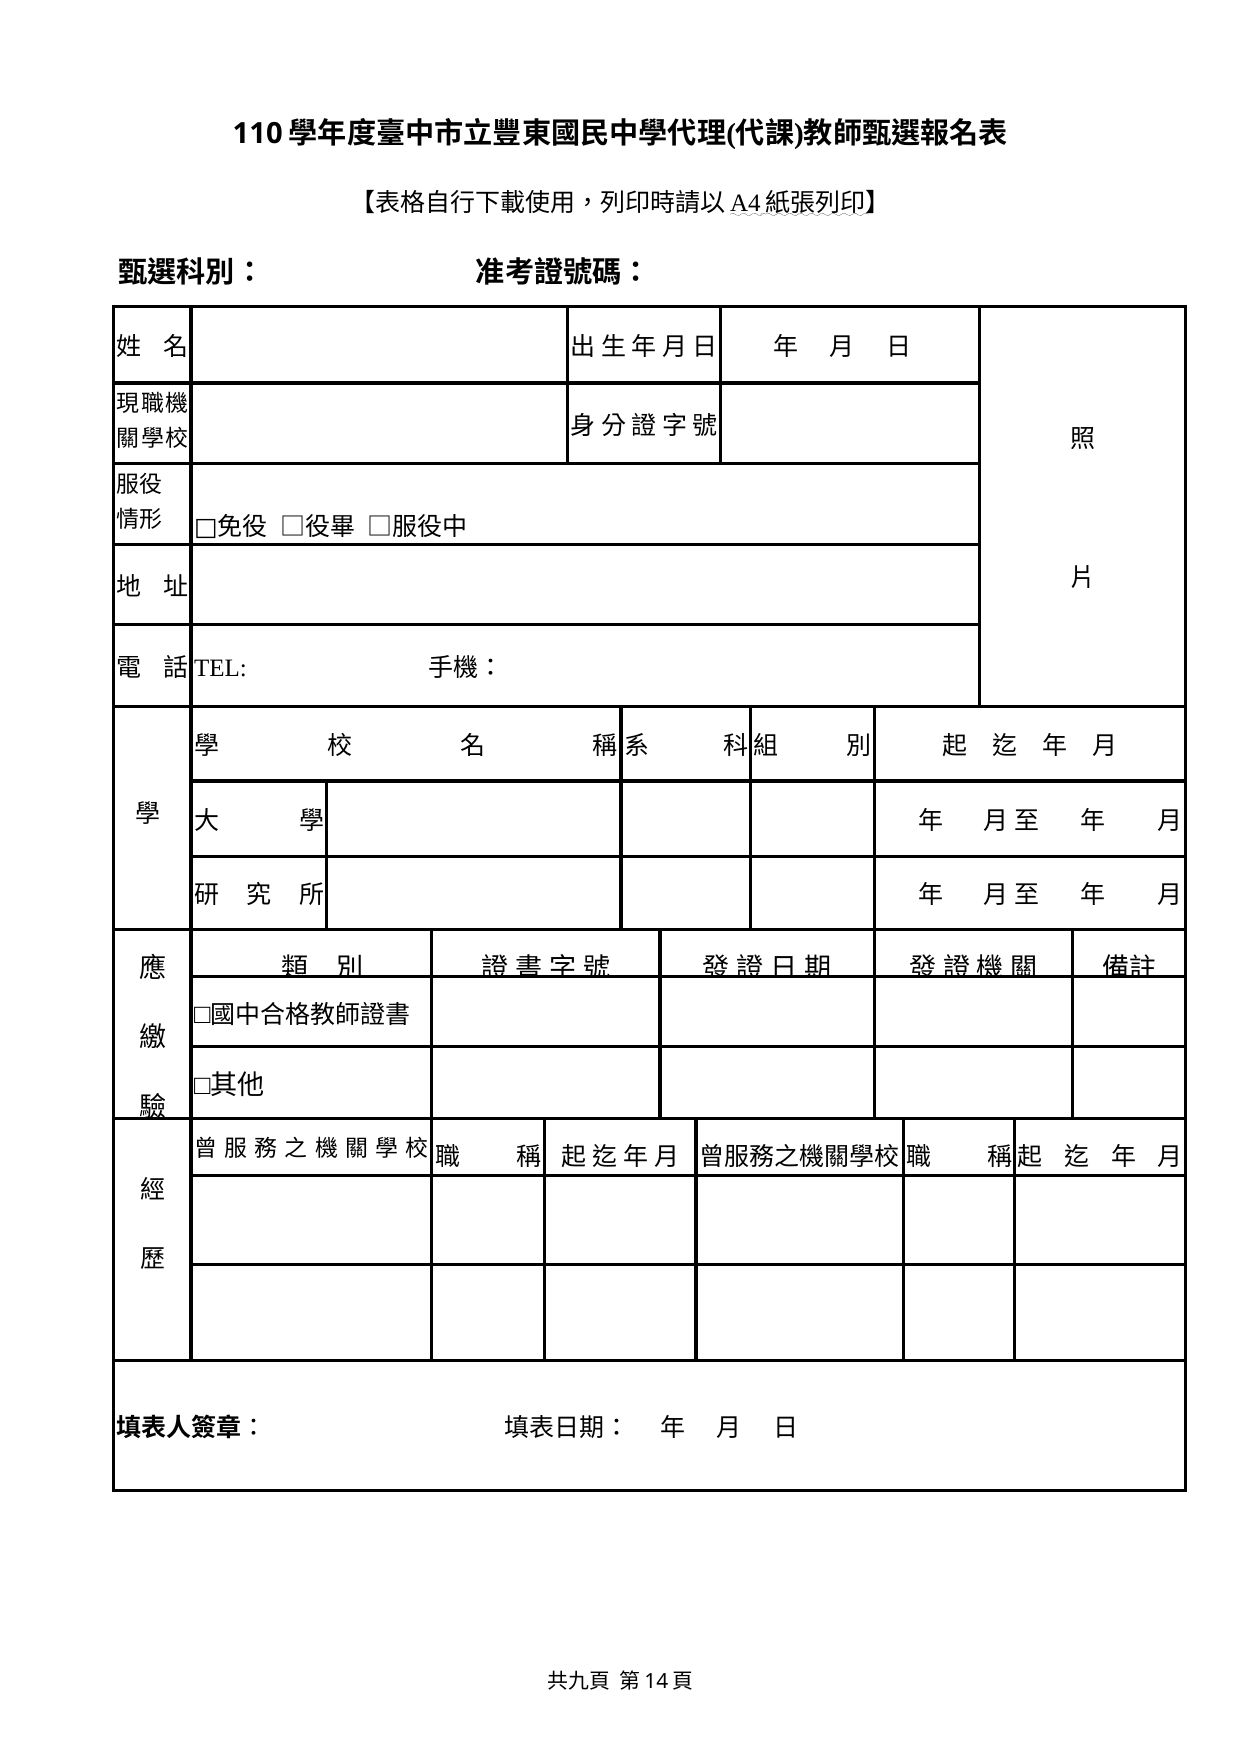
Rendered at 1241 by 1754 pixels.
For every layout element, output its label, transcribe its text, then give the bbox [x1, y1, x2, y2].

table_cell 應 繳 驗 證 件 [115, 931, 189, 1117]
table_header 照 片 [981, 308, 1184, 704]
table_cell 曾服務之機關學校 [193, 1120, 430, 1174]
table_cell [698, 1266, 902, 1359]
table_cell 備註 [1074, 931, 1184, 975]
table_cell 電話 [115, 626, 189, 704]
table_header [193, 308, 566, 381]
table_cell [193, 546, 978, 622]
table_cell [433, 978, 621, 1045]
table_cell [193, 1177, 430, 1263]
table_cell [1073, 1492, 1186, 1540]
table_cell 類 別 [193, 931, 430, 975]
table_cell [328, 858, 619, 928]
table_header 年 月 日 [722, 308, 978, 381]
table_cell 學 歷 [115, 708, 189, 928]
table_cell 年 月至 年 月 [876, 783, 1184, 855]
table_cell [1016, 1177, 1184, 1263]
table_cell 曾服務之機關學校 [698, 1120, 902, 1174]
table_cell [662, 978, 873, 1045]
table_cell □免役 □役畢 □服役中 [193, 465, 978, 543]
table_cell [328, 783, 619, 855]
table_cell [433, 1048, 621, 1117]
table_cell [905, 1266, 1013, 1359]
table_cell [621, 978, 658, 1045]
table_cell [433, 1177, 543, 1263]
table_cell 職 稱 [433, 1120, 543, 1174]
table_cell [662, 1048, 873, 1117]
table_cell 起 迄 年 月 [1016, 1120, 1184, 1174]
table_cell 填表人簽章： 填表日期： 年 月 日 [115, 1362, 1184, 1489]
table_cell 大 學 [193, 783, 325, 855]
table_cell □其他 [193, 1048, 430, 1117]
table_cell [114, 1492, 141, 1540]
table_cell [193, 385, 566, 462]
table_cell [1016, 1266, 1184, 1359]
table_cell [1074, 978, 1184, 1045]
table_cell [623, 783, 749, 855]
table_cell [1074, 1048, 1184, 1117]
table_cell [752, 783, 873, 855]
table_cell 地址 [115, 546, 189, 622]
table_cell 起 迄 年 月 [546, 1120, 694, 1174]
table_cell [621, 1048, 658, 1117]
table_cell 學 校 名 稱 [193, 708, 619, 779]
table_cell [623, 858, 749, 928]
table_cell 組 別 [752, 708, 873, 779]
table_cell [698, 1177, 902, 1263]
table_cell 發 證 日 期 [662, 931, 873, 975]
table_cell 發 證 機 關 [876, 931, 1071, 975]
table_cell [546, 1177, 694, 1263]
table_cell 年 月至 年 月 [876, 858, 1184, 928]
text 【表格自行下載使用，列印時請以A4紙張列印】 [118, 166, 1122, 235]
table_cell [433, 1266, 543, 1359]
text 甄選科別： 准考證號碼： [118, 235, 1122, 304]
table_cell [752, 858, 873, 928]
table_cell 身分證字號 [569, 385, 719, 462]
table_cell 經 歷 [115, 1120, 189, 1359]
table_cell 起 迄 年 月 [876, 708, 1184, 779]
table_cell 職 稱 [905, 1120, 1013, 1174]
table_cell 系 科 [623, 708, 749, 779]
table_cell TEL: 手機： [193, 626, 978, 704]
table_cell [546, 1266, 694, 1359]
table_cell 研究所 [193, 858, 325, 928]
table_cell [905, 1177, 1013, 1263]
table_header 姓 名 [115, 308, 189, 381]
table_cell [876, 978, 1071, 1045]
table_header 出生年月日 [569, 308, 719, 381]
table_cell 現職機關學校 [115, 385, 189, 462]
text 110學年度臺中市立豐東國民中學代理(代課)教師甄選報名表 [118, 96, 1122, 166]
table_cell [876, 1048, 1071, 1117]
table_cell [722, 385, 978, 462]
table_cell □國中合格教師證書 [193, 978, 430, 1045]
table_cell 證 書 字 號 [433, 931, 658, 975]
table_cell 服役 情形 [115, 465, 189, 543]
table_cell [141, 1492, 1072, 1540]
table_cell [193, 1266, 430, 1359]
